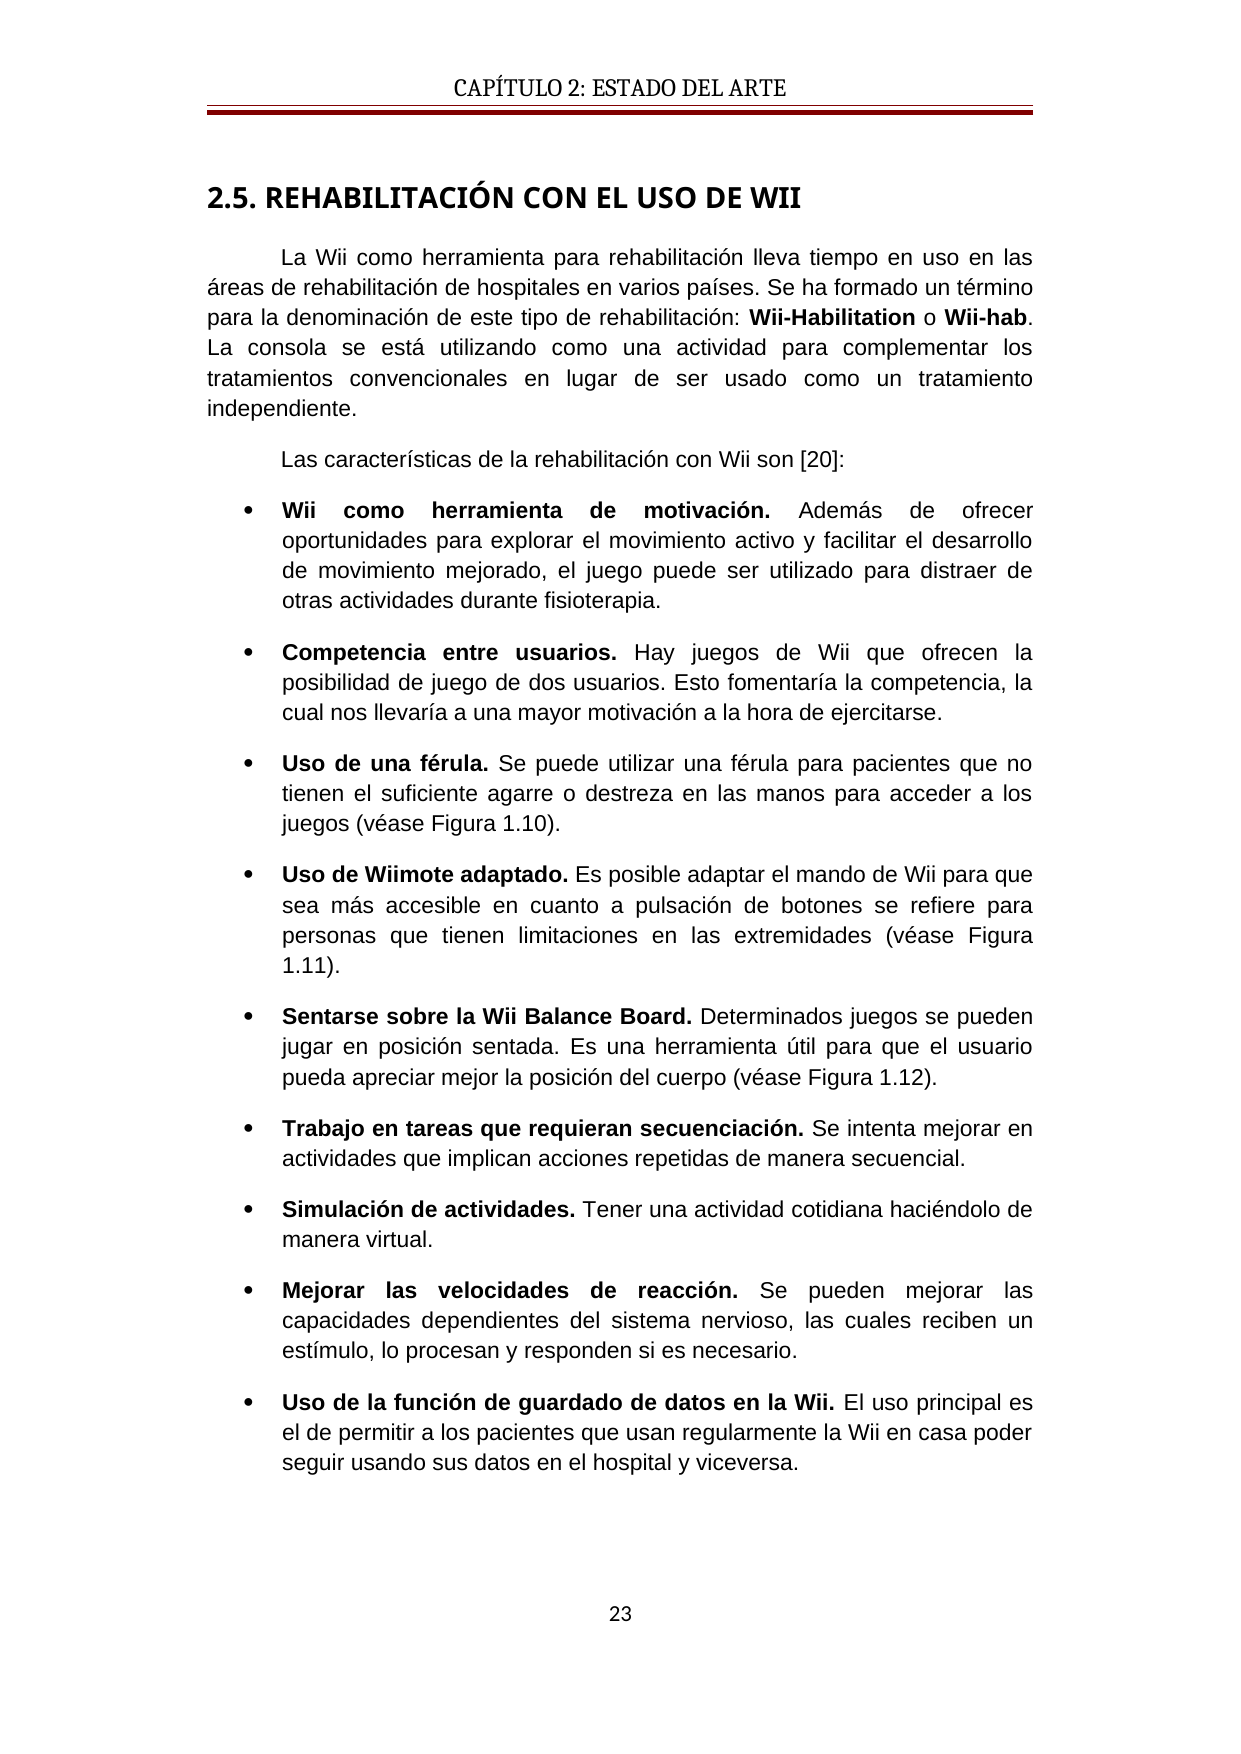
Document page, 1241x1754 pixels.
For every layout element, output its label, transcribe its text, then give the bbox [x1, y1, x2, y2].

text Las características de la rehabilitación con Wii son [20]: [207, 446, 1033, 472]
list Uso de Wiimote adaptado. Es posible adaptar el mando de Wii para que sea más accesible en cuanto a pulsación de botones se refiere para personas que tienen limitaciones en las extremidades (véase Figura 1.11). [244, 861, 1033, 978]
list Sentarse sobre la Wii Balance Board. Determinados juegos se pueden jugar en posición sentada. Es una herramienta útil para que el usuario pueda apreciar mejor la posición del cuerpo (véase Figura 1.12). [244, 1003, 1033, 1090]
list Simulación de actividades. Tener una actividad cotidiana haciéndolo de manera virtual. [244, 1196, 1033, 1252]
list Uso de la función de guardado de datos en la Wii. El uso principal es el de permitir a los pacientes que usan regularmente la Wii en casa poder seguir usando sus datos en el hospital y viceversa. [244, 1388, 1033, 1475]
text 2.5. REHABILITACIÓN CON EL USO DE WII [207, 177, 1033, 217]
list Mejorar las velocidades de reacción. Se pueden mejorar las capacidades dependientes del sistema nervioso, las cuales reciben un estímulo, lo procesan y responden si es necesario. [244, 1277, 1033, 1364]
list Competencia entre usuarios. Hay juegos de Wii que ofrecen la posibilidad de juego de dos usuarios. Esto fomentaría la competencia, la cual nos llevaría a una mayor motivación a la hora de ejercitarse. [244, 638, 1033, 725]
list Trabajo en tareas que requieran secuenciación. Se intenta mejorar en actividades que implican acciones repetidas de manera secuencial. [244, 1114, 1033, 1171]
text La Wii como herramienta para rehabilitación lleva tiempo en uso en las áreas de rehabilitación de hospitales en varios países. Se ha formado un término para la denominación de este tipo de rehabilitación: Wii-Habilitation o Wii-hab. La consola se está utilizando como una actividad para complementar los tratamientos convencionales en lugar de ser usado como un tratamiento independiente. [207, 244, 1033, 421]
list Uso de una férula. Se puede utilizar una férula para pacientes que no tienen el suficiente agarre o destreza en las manos para acceder a los juegos (véase Figura 1.10). [244, 750, 1033, 837]
list Wii como herramienta de motivación. Además de ofrecer oportunidades para explorar el movimiento activo y facilitar el desarrollo de movimiento mejorado, el juego puede ser utilizado para distraer de otras actividades durante fisioterapia. [244, 497, 1033, 614]
